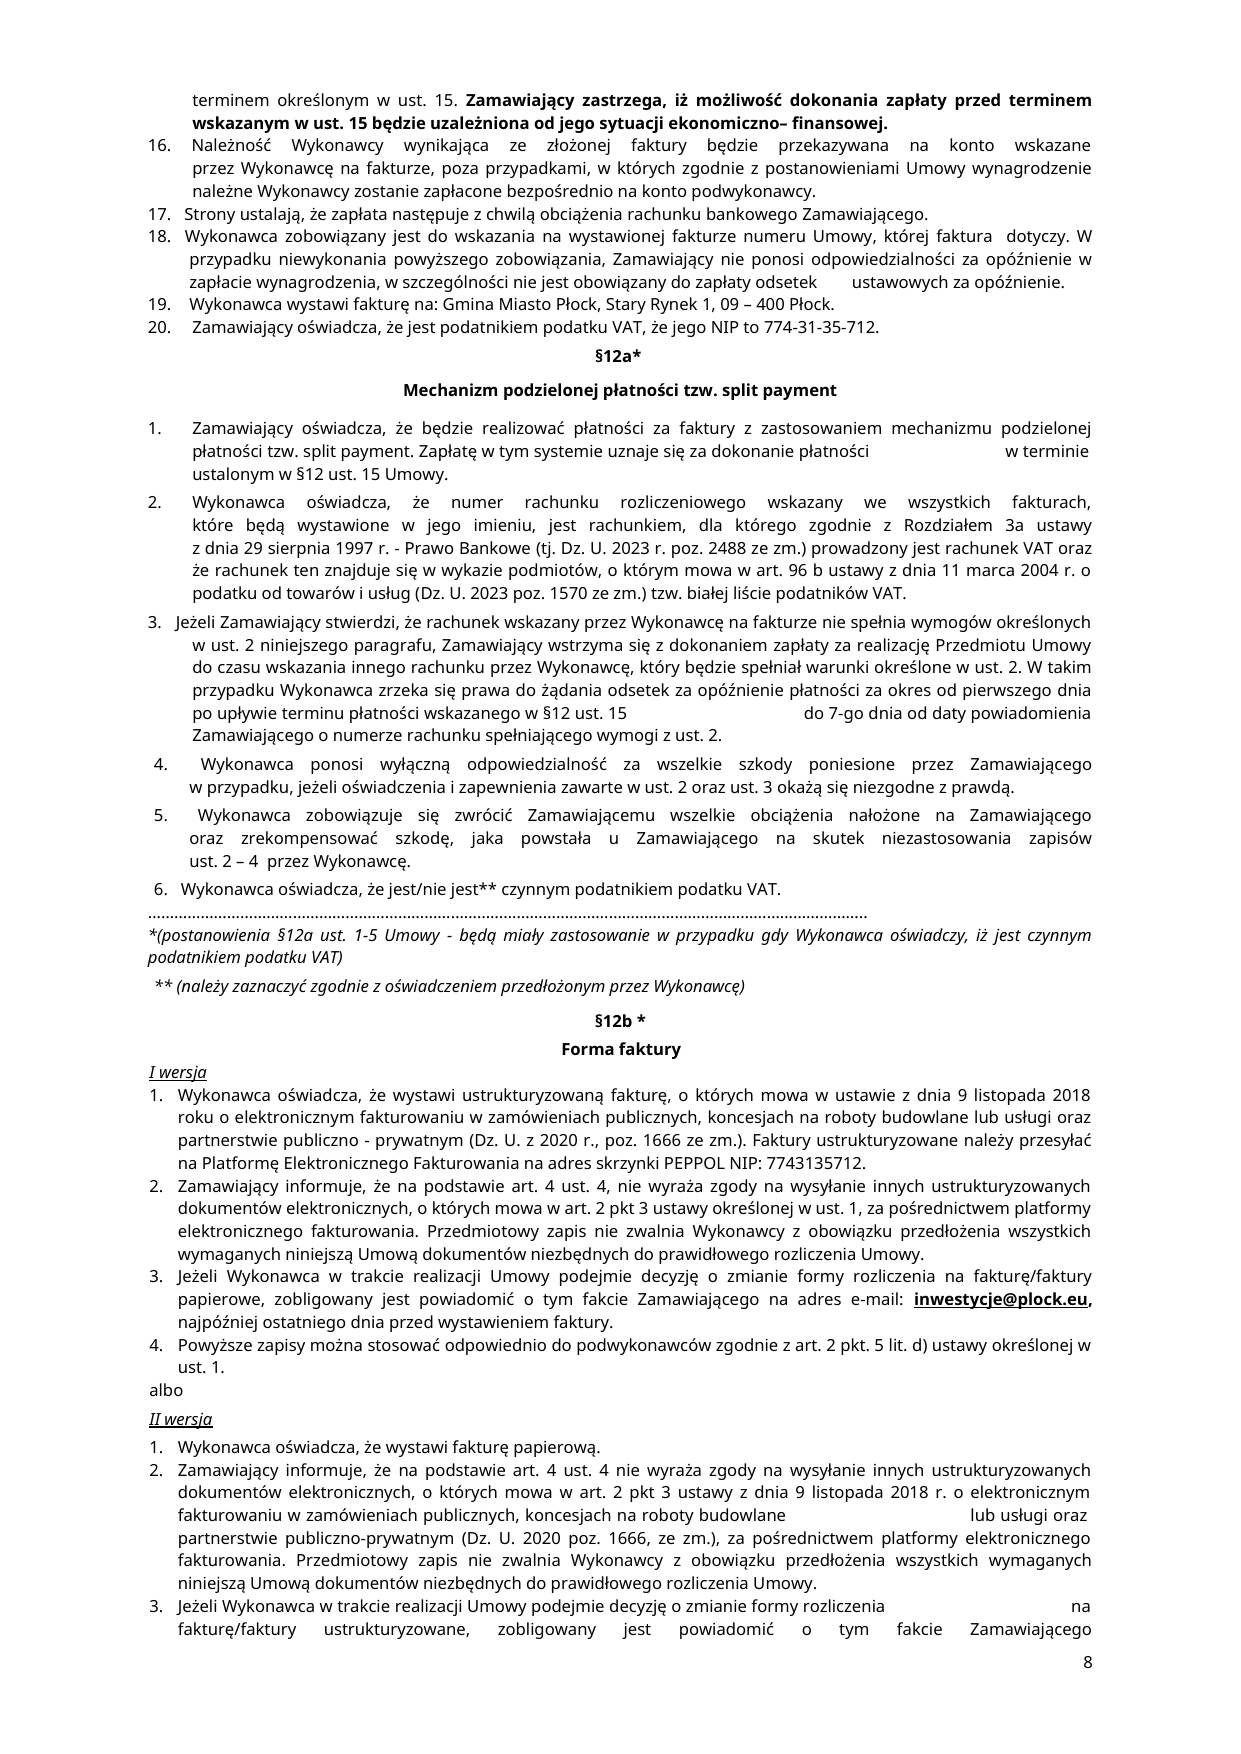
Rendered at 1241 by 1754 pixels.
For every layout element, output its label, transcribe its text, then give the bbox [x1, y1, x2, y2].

text 1. Wykonawca oświadcza, że wystawi fakturę papierową. [149, 1436, 1093, 1458]
text 1. Wykonawca oświadcza, że wystawi ustrukturyzowaną fakturę, o których mowa w ustawie z dnia 9 listopada 2018 roku o elektronicznym fakturowaniu w zamówieniach publicznych, koncesjach na roboty budowlane lub usługi oraz partnerstwie publiczno - prywatnym (Dz. U. z 2020 r., poz. 1666 ze zm.). Faktury ustrukturyzowane należy przesyłać na Platformę Elektronicznego Fakturowania na adres skrzynki PEPPOL NIP: 7743135712. [149, 1083, 1093, 1174]
text Mechanizm podzielonej płatności tzw. split payment [148, 379, 1093, 402]
text §12a* [143, 344, 1093, 367]
text 18. Wykonawca zobowiązany jest do wskazania na wystawionej fakturze numeru Umowy, której faktura dotyczy. W przypadku niewykonania powyższego zobowiązania, Zamawiający nie ponosi odpowiedzialności za opóźnienie w zapłacie wynagrodzenia, w szczególności nie jest obowiązany do zapłaty odsetek ustawowych za opóźnienie. [148, 225, 1093, 293]
text 2. Zamawiający informuje, że na podstawie art. 4 ust. 4, nie wyraża zgody na wysyłanie innych ustrukturyzowanych dokumentów elektronicznych, o których mowa w art. 2 pkt 3 ustawy określonej w ust. 1, za pośrednictwem platformy elektronicznego fakturowania. Przedmiotowy zapis nie zwalnia Wykonawcy z obowiązku przedłożenia wszystkich wymaganych niniejszą Umową dokumentów niezbędnych do prawidłowego rozliczenia Umowy. [149, 1174, 1093, 1265]
text 19. Wykonawca wystawi fakturę na: Gmina Miasto Płock, Stary Rynek 1, 09 – 400 Płock. [148, 293, 1093, 316]
text 16. Należność Wykonawcy wynikająca ze złożonej faktury będzie przekazywana na konto wskazane przez Wykonawcę na fakturze, poza przypadkami, w których zgodnie z postanowieniami Umowy wynagrodzenie należne Wykonawcy zostanie zapłacone bezpośrednio na konto podwykonawcy. [148, 134, 1093, 202]
text 3. Jeżeli Wykonawca w trakcie realizacji Umowy podejmie decyzję o zmianie formy rozliczenia na fakturę/faktury papierowe, zobligowany jest powiadomić o tym fakcie Zamawiającego na adres e-mail: inwestycje@plock.eu, najpóźniej ostatniego dnia przed wystawieniem faktury. [149, 1265, 1093, 1333]
text albo [149, 1379, 1093, 1401]
text II wersja [149, 1407, 1093, 1430]
text 17. Strony ustalają, że zapłata następuje z chwilą obciążenia rachunku bankowego Zamawiającego. [148, 202, 1093, 225]
text ……………………………………………………………………………………………………………………………………………….. [148, 901, 1093, 923]
text 6. Wykonawca oświadcza, że jest/nie jest** czynnym podatnikiem podatku VAT. [154, 878, 1093, 901]
text terminem określonym w ust. 15. Zamawiający zastrzega, iż możliwość dokonania zapłaty przed terminem wskazanym w ust. 15 będzie uzależniona od jego sytuacji ekonomiczno– finansowej. [192, 89, 1093, 134]
text 3. Jeżeli Zamawiający stwierdzi, że rachunek wskazany przez Wykonawcę na fakturze nie spełnia wymogów określonych w ust. 2 niniejszego paragrafu, Zamawiający wstrzyma się z dokonaniem zapłaty za realizację Przedmiotu Umowy do czasu wskazania innego rachunku przez Wykonawcę, który będzie spełniał warunki określone w ust. 2. W takim przypadku Wykonawca zrzeka się prawa do żądania odsetek za opóźnienie płatności za okres od pierwszego dnia po upływie terminu płatności wskazanego w §12 ust. 15 do 7-go dnia od daty powiadomienia Zamawiającego o numerze rachunku spełniającego wymogi z ust. 2. [148, 610, 1093, 747]
text 4. Wykonawca ponosi wyłączną odpowiedzialność za wszelkie szkody poniesione przez Zamawiającego w przypadku, jeżeli oświadczenia i zapewnienia zawarte w ust. 2 oraz ust. 3 okażą się niezgodne z prawdą. [154, 753, 1093, 798]
text ** (należy zaznaczyć zgodnie z oświadczeniem przedłożonym przez Wykonawcę) [154, 975, 1093, 997]
text 2. Zamawiający informuje, że na podstawie art. 4 ust. 4 nie wyraża zgody na wysyłanie innych ustrukturyzowanych dokumentów elektronicznych, o których mowa w art. 2 pkt 3 ustawy z dnia 9 listopada 2018 r. o elektronicznym fakturowaniu w zamówieniach publicznych, koncesjach na roboty budowlane lub usługi oraz partnerstwie publiczno-prywatnym (Dz. U. 2020 poz. 1666, ze zm.), za pośrednictwem platformy elektronicznego fakturowania. Przedmiotowy zapis nie zwalnia Wykonawcy z obowiązku przedłożenia wszystkich wymaganych niniejszą Umową dokumentów niezbędnych do prawidłowego rozliczenia Umowy. [149, 1458, 1093, 1594]
text 3. Jeżeli Wykonawca w trakcie realizacji Umowy podejmie decyzję o zmianie formy rozliczenia na fakturę/faktury ustrukturyzowane, zobligowany jest powiadomić o tym fakcie Zamawiającego [149, 1594, 1093, 1640]
text 20. Zamawiający oświadcza, że jest podatnikiem podatku VAT, że jego NIP to 774-31-35-712. [148, 316, 1093, 338]
text Forma faktury [149, 1038, 1093, 1061]
text 5. Wykonawca zobowiązuje się zwrócić Zamawiającemu wszelkie obciążenia nałożone na Zamawiającego oraz zrekompensować szkodę, jaka powstała u Zamawiającego na skutek niezastosowania zapisów ust. 2 – 4 przez Wykonawcę. [154, 804, 1093, 872]
text *(postanowienia §12a ust. 1-5 Umowy - będą miały zastosowanie w przypadku gdy Wykonawca oświadczy, iż jest czynnym podatnikiem podatku VAT) [148, 923, 1093, 969]
text 4. Powyższe zapisy można stosować odpowiednio do podwykonawców zgodnie z art. 2 pkt. 5 lit. d) ustawy określonej w ust. 1. [149, 1333, 1093, 1379]
text I wersja [149, 1061, 1093, 1083]
text 1. Zamawiający oświadcza, że będzie realizować płatności za faktury z zastosowaniem mechanizmu podzielonej płatności tzw. split payment. Zapłatę w tym systemie uznaje się za dokonanie płatności w terminie ustalonym w §12 ust. 15 Umowy. [148, 417, 1093, 485]
text §12b * [148, 1009, 1093, 1032]
text 2. Wykonawca oświadcza, że numer rachunku rozliczeniowego wskazany we wszystkich fakturach, które będą wystawione w jego imieniu, jest rachunkiem, dla którego zgodnie z Rozdziałem 3a ustawy z dnia 29 sierpnia 1997 r. - Prawo Bankowe (tj. Dz. U. 2023 r. poz. 2488 ze zm.) prowadzony jest rachunek VAT oraz że rachunek ten znajduje się w wykazie podmiotów, o którym mowa w art. 96 b ustawy z dnia 11 marca 2004 r. o podatku od towarów i usług (Dz. U. 2023 poz. 1570 ze zm.) tzw. białej liście podatników VAT. [148, 491, 1093, 604]
